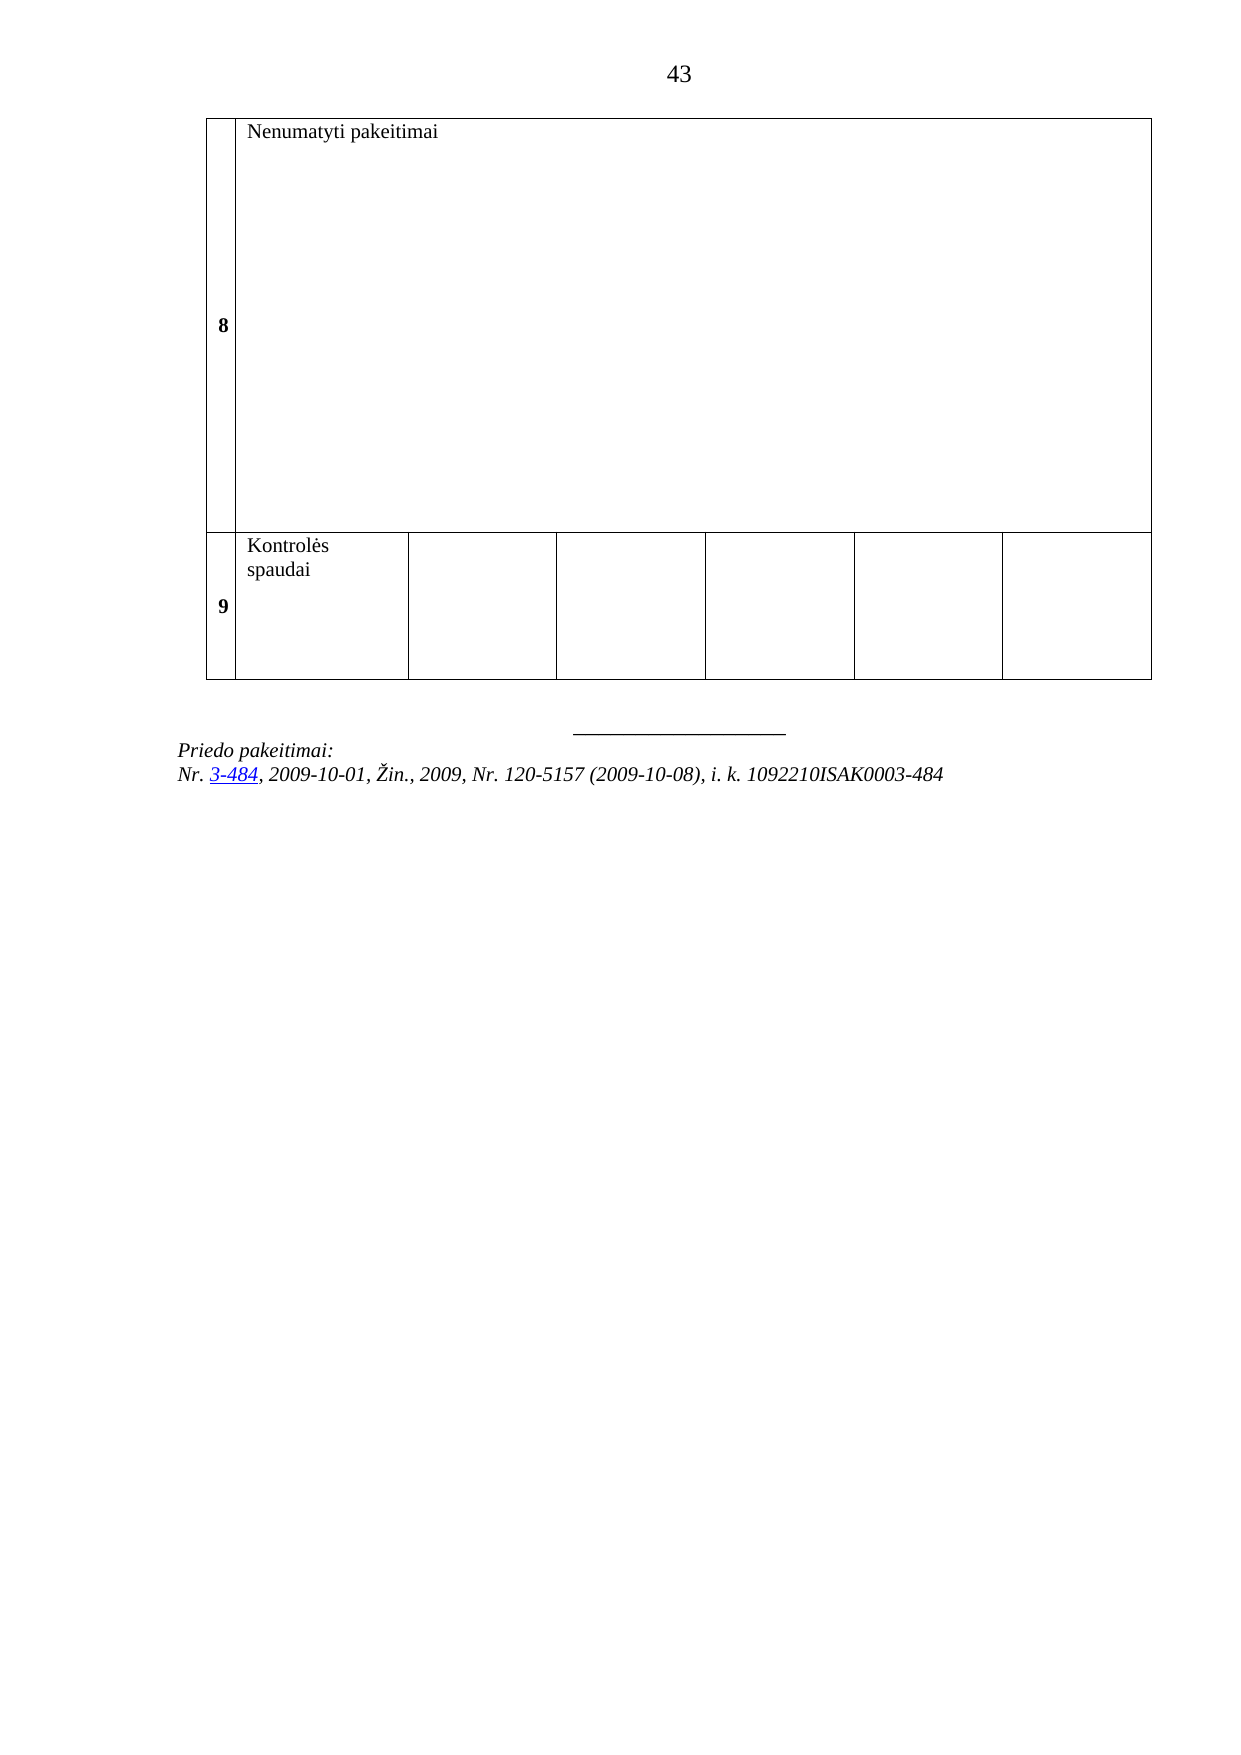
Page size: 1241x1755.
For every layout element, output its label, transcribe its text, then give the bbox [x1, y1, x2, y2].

table_cell Kontrolės spaudai [236, 533, 408, 679]
table_cell [557, 533, 705, 679]
table_cell [1003, 533, 1151, 679]
table_cell 9 [207, 533, 235, 679]
table_cell [409, 533, 556, 679]
table_cell Nenumatyti pakeitimai [236, 119, 1151, 532]
table_cell 8 [207, 119, 235, 532]
table_cell [855, 533, 1002, 679]
text _________________ [177, 709, 1181, 738]
table_cell [706, 533, 854, 679]
text Nr. 3-484, 2009-10-01, Žin., 2009, Nr. 120-5157 (2009-10-08), i. k. 1092210ISAK0003-484 [177, 762, 1181, 786]
text Priedo pakeitimai: [177, 738, 1181, 762]
